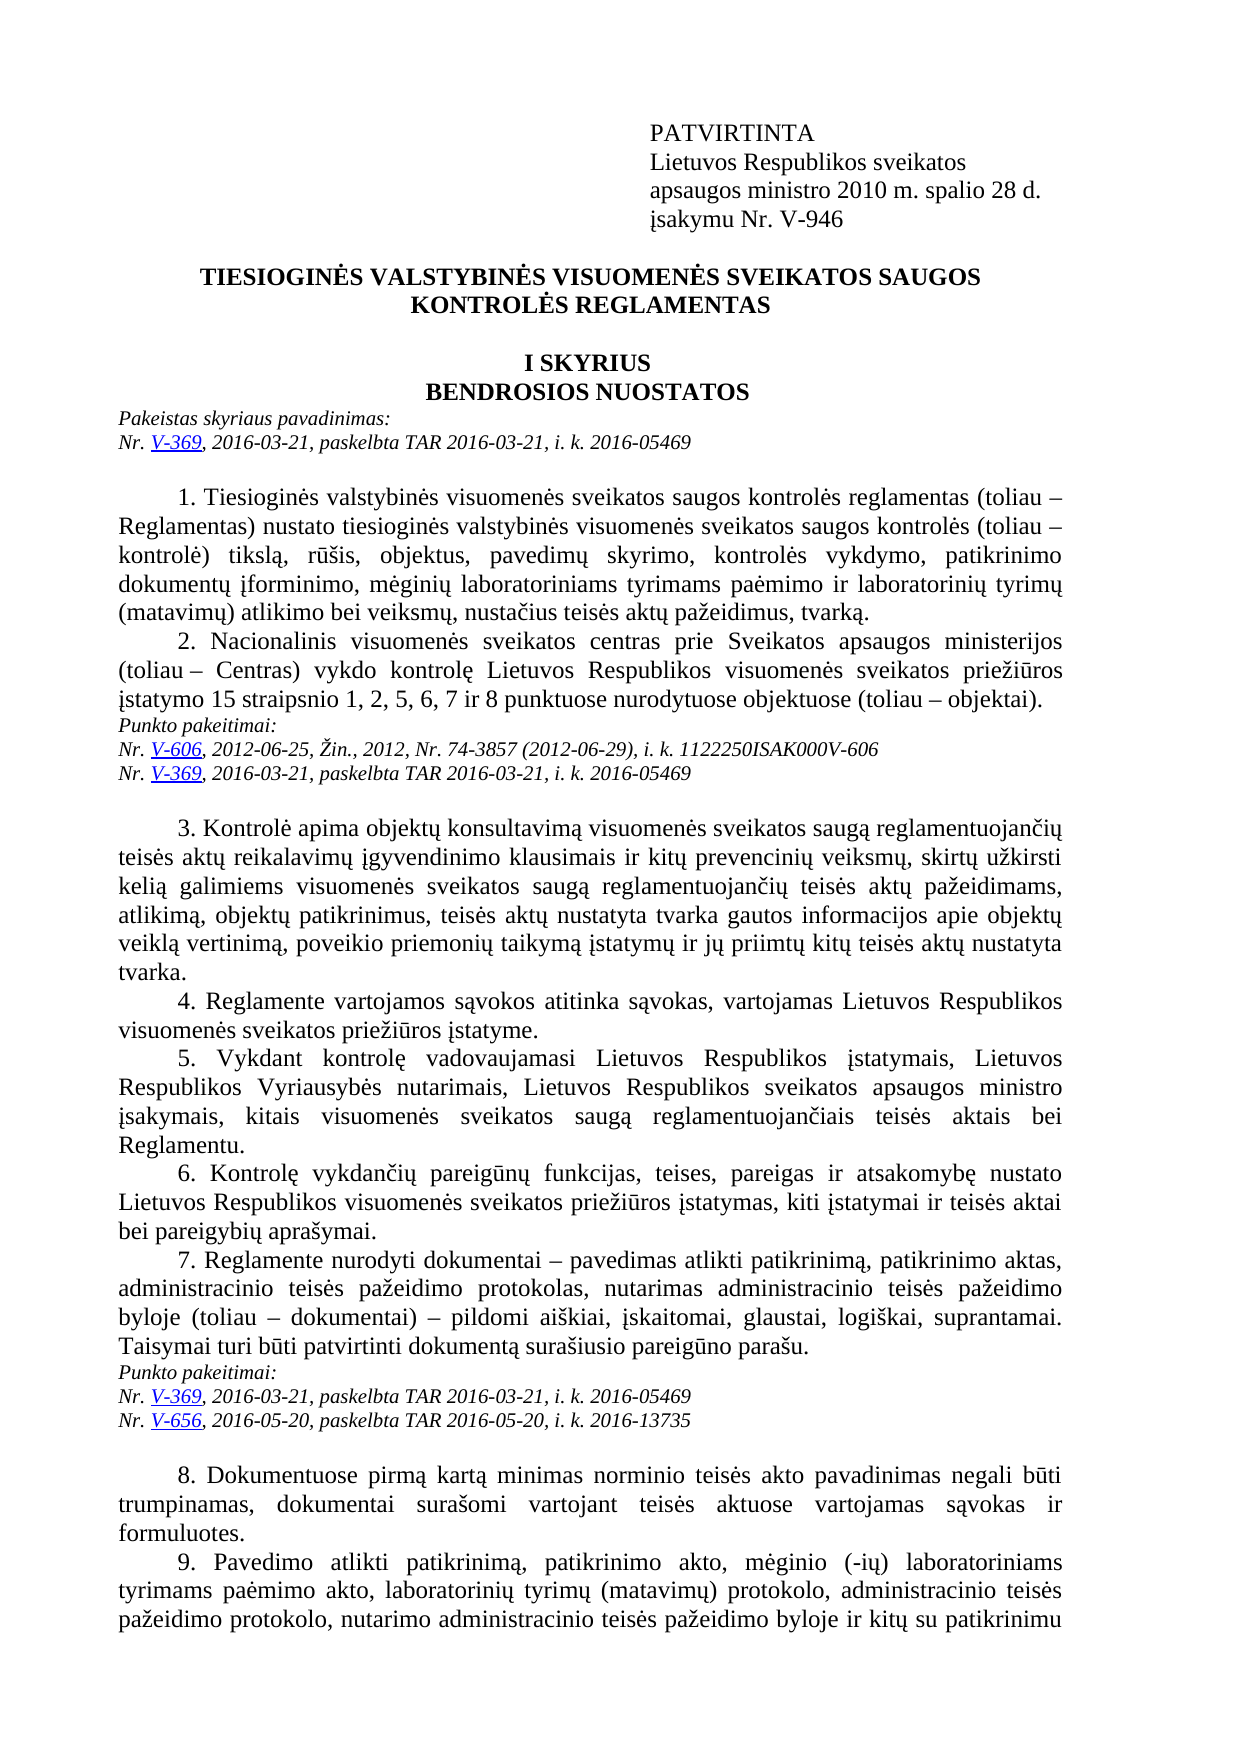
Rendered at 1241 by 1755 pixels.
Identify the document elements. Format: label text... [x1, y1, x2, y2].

text Nr. V-656, 2016-05-20, paskelbta TAR 2016-05-20, i. k. 2016-13735 [118, 1408, 1063, 1432]
text 3. Kontrolė apima objektų konsultavimą visuomenės sveikatos saugą reglamentuojančių teisės aktų reikalavimų įgyvendinimo klausimais ir kitų prevencinių veiksmų, skirtų užkirsti kelią galimiems visuomenės sveikatos saugą reglamentuojančių teisės aktų pažeidimams, atlikimą, objektų patikrinimus, teisės aktų nustatyta tvarka gautos informacijos apie objektų veiklą vertinimą, poveikio priemonių taikymą įstatymų ir jų priimtų kitų teisės aktų nustatyta tvarka. [118, 813, 1063, 986]
text 9. Pavedimo atlikti patikrinimą, patikrinimo akto, mėginio (-ių) laboratoriniams tyrimams paėmimo akto, laboratorinių tyrimų (matavimų) protokolo, administracinio teisės pažeidimo protokolo, nutarimo administracinio teisės pažeidimo byloje ir kitų su patikrinimu [118, 1547, 1063, 1633]
text 4. Reglamente vartojamos sąvokos atitinka sąvokas, vartojamas Lietuvos Respublikos visuomenės sveikatos priežiūros įstatyme. [118, 986, 1063, 1043]
text 1. Tiesioginės valstybinės visuomenės sveikatos saugos kontrolės reglamentas (toliau – Reglamentas) nustato tiesioginės valstybinės visuomenės sveikatos saugos kontrolės (toliau – kontrolė) tikslą, rūšis, objektus, pavedimų skyrimo, kontrolės vykdymo, patikrinimo dokumentų įforminimo, mėginių laboratoriniams tyrimams paėmimo ir laboratorinių tyrimų (matavimų) atlikimo bei veiksmų, nustačius teisės aktų pažeidimus, tvarką. [118, 482, 1063, 626]
text Nr. V-369, 2016-03-21, paskelbta TAR 2016-03-21, i. k. 2016-05469 [118, 1384, 1063, 1408]
text PATVIRTINTA [649, 118, 1063, 147]
text įsakymu Nr. V-946 [118, 204, 1063, 233]
text Punkto pakeitimai: [118, 1360, 1063, 1384]
text Nr. V-369, 2016-03-21, paskelbta TAR 2016-03-21, i. k. 2016-05469 [118, 761, 1063, 785]
text Nr. V-606, 2012-06-25, Žin., 2012, Nr. 74-3857 (2012-06-29), i. k. 1122250ISAK000V-606 [118, 737, 1063, 761]
text Lietuvos Respublikos sveikatos [118, 147, 1063, 176]
text 5. Vykdant kontrolę vadovaujamasi Lietuvos Respublikos įstatymais, Lietuvos Respublikos Vyriausybės nutarimais, Lietuvos Respublikos sveikatos apsaugos ministro įsakymais, kitais visuomenės sveikatos saugą reglamentuojančiais teisės aktais bei Reglamentu. [118, 1043, 1063, 1158]
text Pakeistas skyriaus pavadinimas: [118, 406, 1063, 430]
text I SKYRIUS BENDROSIOS NUOSTATOS [118, 348, 1063, 406]
text 8. Dokumentuose pirmą kartą minimas norminio teisės akto pavadinimas negali būti trumpinamas, dokumentai surašomi vartojant teisės aktuose vartojamas sąvokas ir formuluotes. [118, 1461, 1063, 1547]
text 2. Nacionalinis visuomenės sveikatos centras prie Sveikatos apsaugos ministerijos (toliau – Centras) vykdo kontrolę Lietuvos Respublikos visuomenės sveikatos priežiūros įstatymo 15 straipsnio 1, 2, 5, 6, 7 ir 8 punktuose nurodytuose objektuose (toliau – objektai). [118, 626, 1063, 712]
text 6. Kontrolę vykdančių pareigūnų funkcijas, teises, pareigas ir atsakomybę nustato Lietuvos Respublikos visuomenės sveikatos priežiūros įstatymas, kiti įstatymai ir teisės aktai bei pareigybių aprašymai. [118, 1158, 1063, 1245]
text 7. Reglamente nurodyti dokumentai – pavedimas atlikti patikrinimą, patikrinimo aktas, administracinio teisės pažeidimo protokolas, nutarimas administracinio teisės pažeidimo byloje (toliau – dokumentai) – pildomi aiškiai, įskaitomai, glaustai, logiškai, suprantamai. Taisymai turi būti patvirtinti dokumentą surašiusio pareigūno parašu. [118, 1245, 1063, 1360]
text TIESIOGINĖS VALSTYBINĖS VISUOMENĖS SVEIKATOS SAUGOS KONTROLĖS REGLAMENTAS [118, 262, 1063, 319]
text apsaugos ministro 2010 m. spalio 28 d. [118, 176, 1063, 204]
text Nr. V-369, 2016-03-21, paskelbta TAR 2016-03-21, i. k. 2016-05469 [118, 430, 1063, 454]
text Punkto pakeitimai: [118, 712, 1063, 737]
